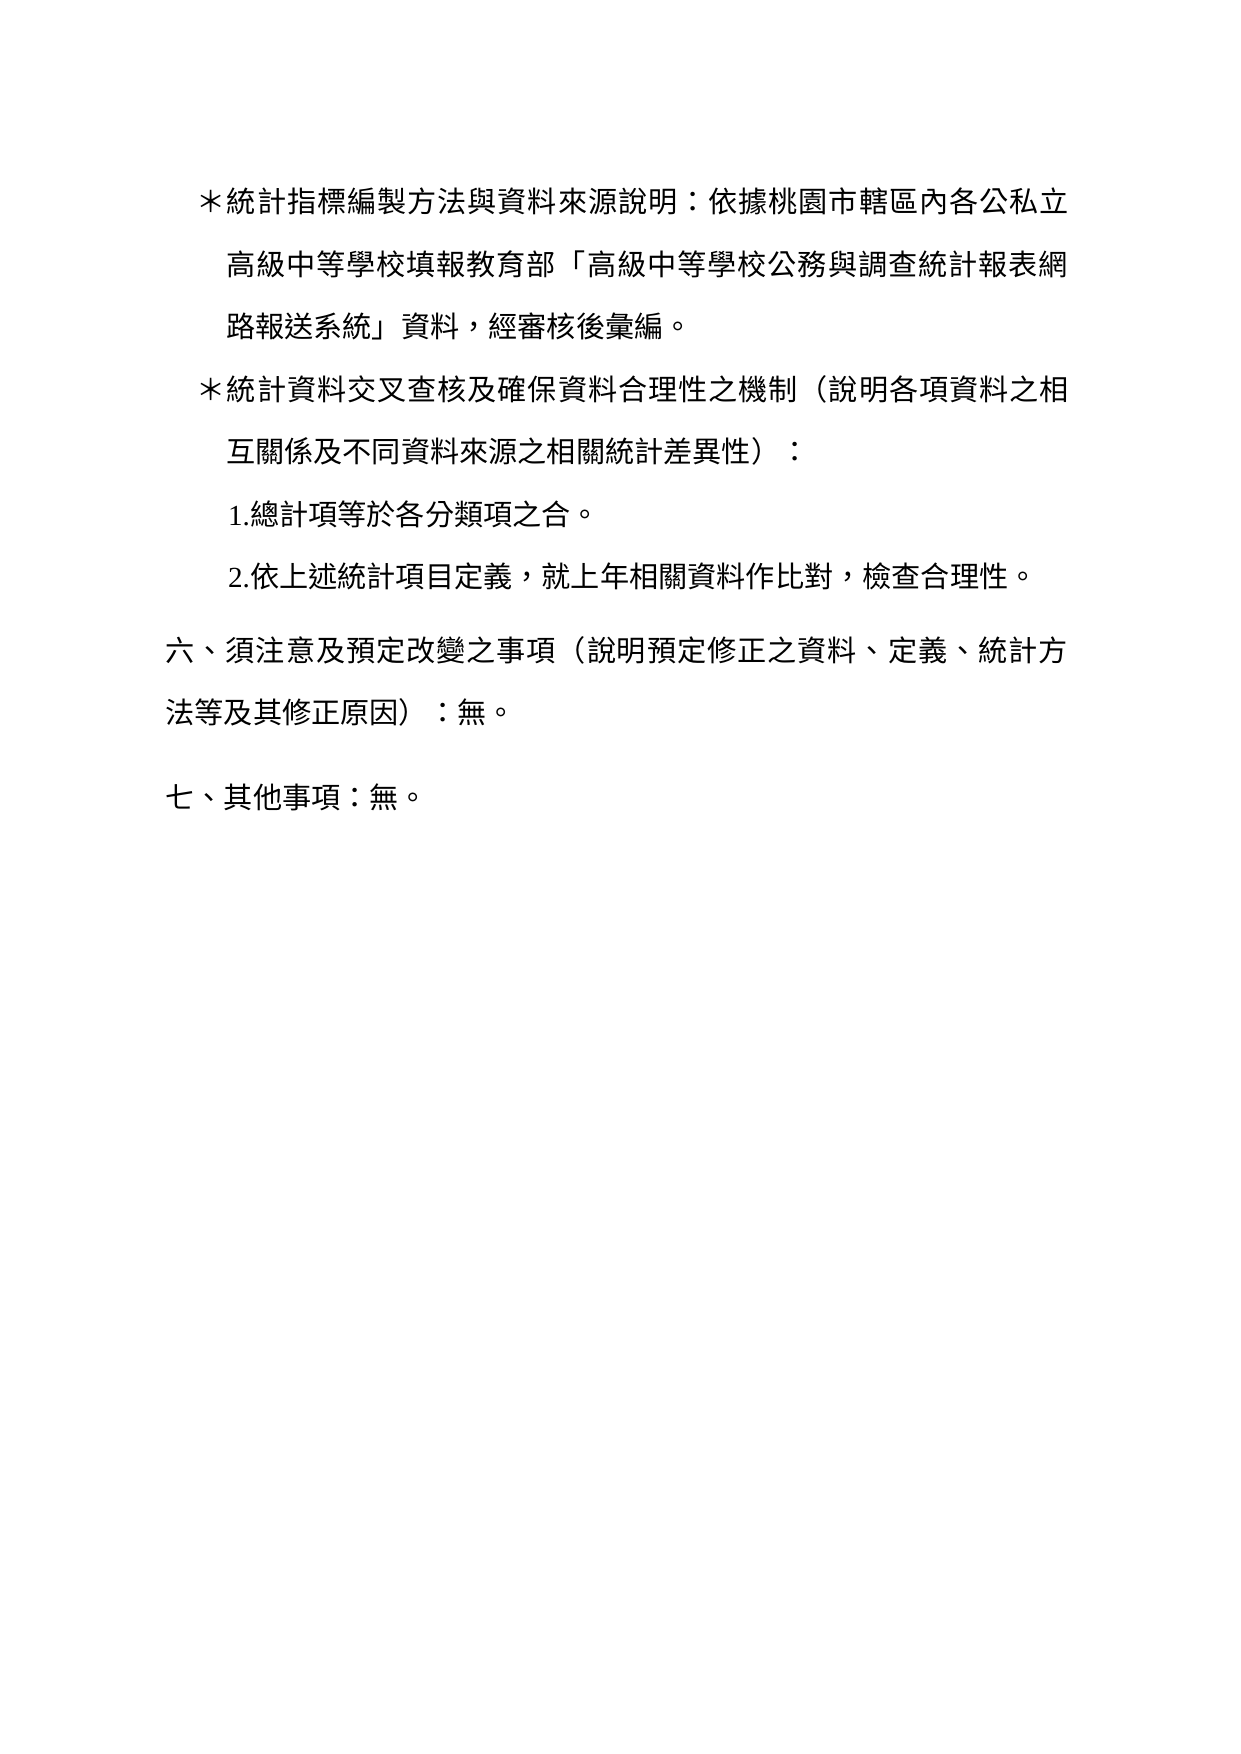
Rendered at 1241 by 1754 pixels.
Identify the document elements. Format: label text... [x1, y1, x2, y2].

text 七、其他事項：無。 [165, 754, 1069, 817]
text 2.依上述統計項目定義，就上年相關資料作比對，檢查合理性。 [228, 533, 1069, 596]
text ＊統計資料交叉查核及確保資料合理性之機制（說明各項資料之相互關係及不同資料來源之相關統計差異性）： [197, 346, 1069, 471]
text 1.總計項等於各分類項之合。 [228, 471, 1069, 533]
text 六、須注意及預定改變之事項（說明預定修正之資料、定義、統計方法等及其修正原因）：無。 [165, 607, 1069, 732]
text ＊統計指標編製方法與資料來源說明：依據桃園市轄區內各公私立高級中等學校填報教育部「高級中等學校公務與調查統計報表網路報送系統」資料，經審核後彙編。 [197, 158, 1069, 346]
